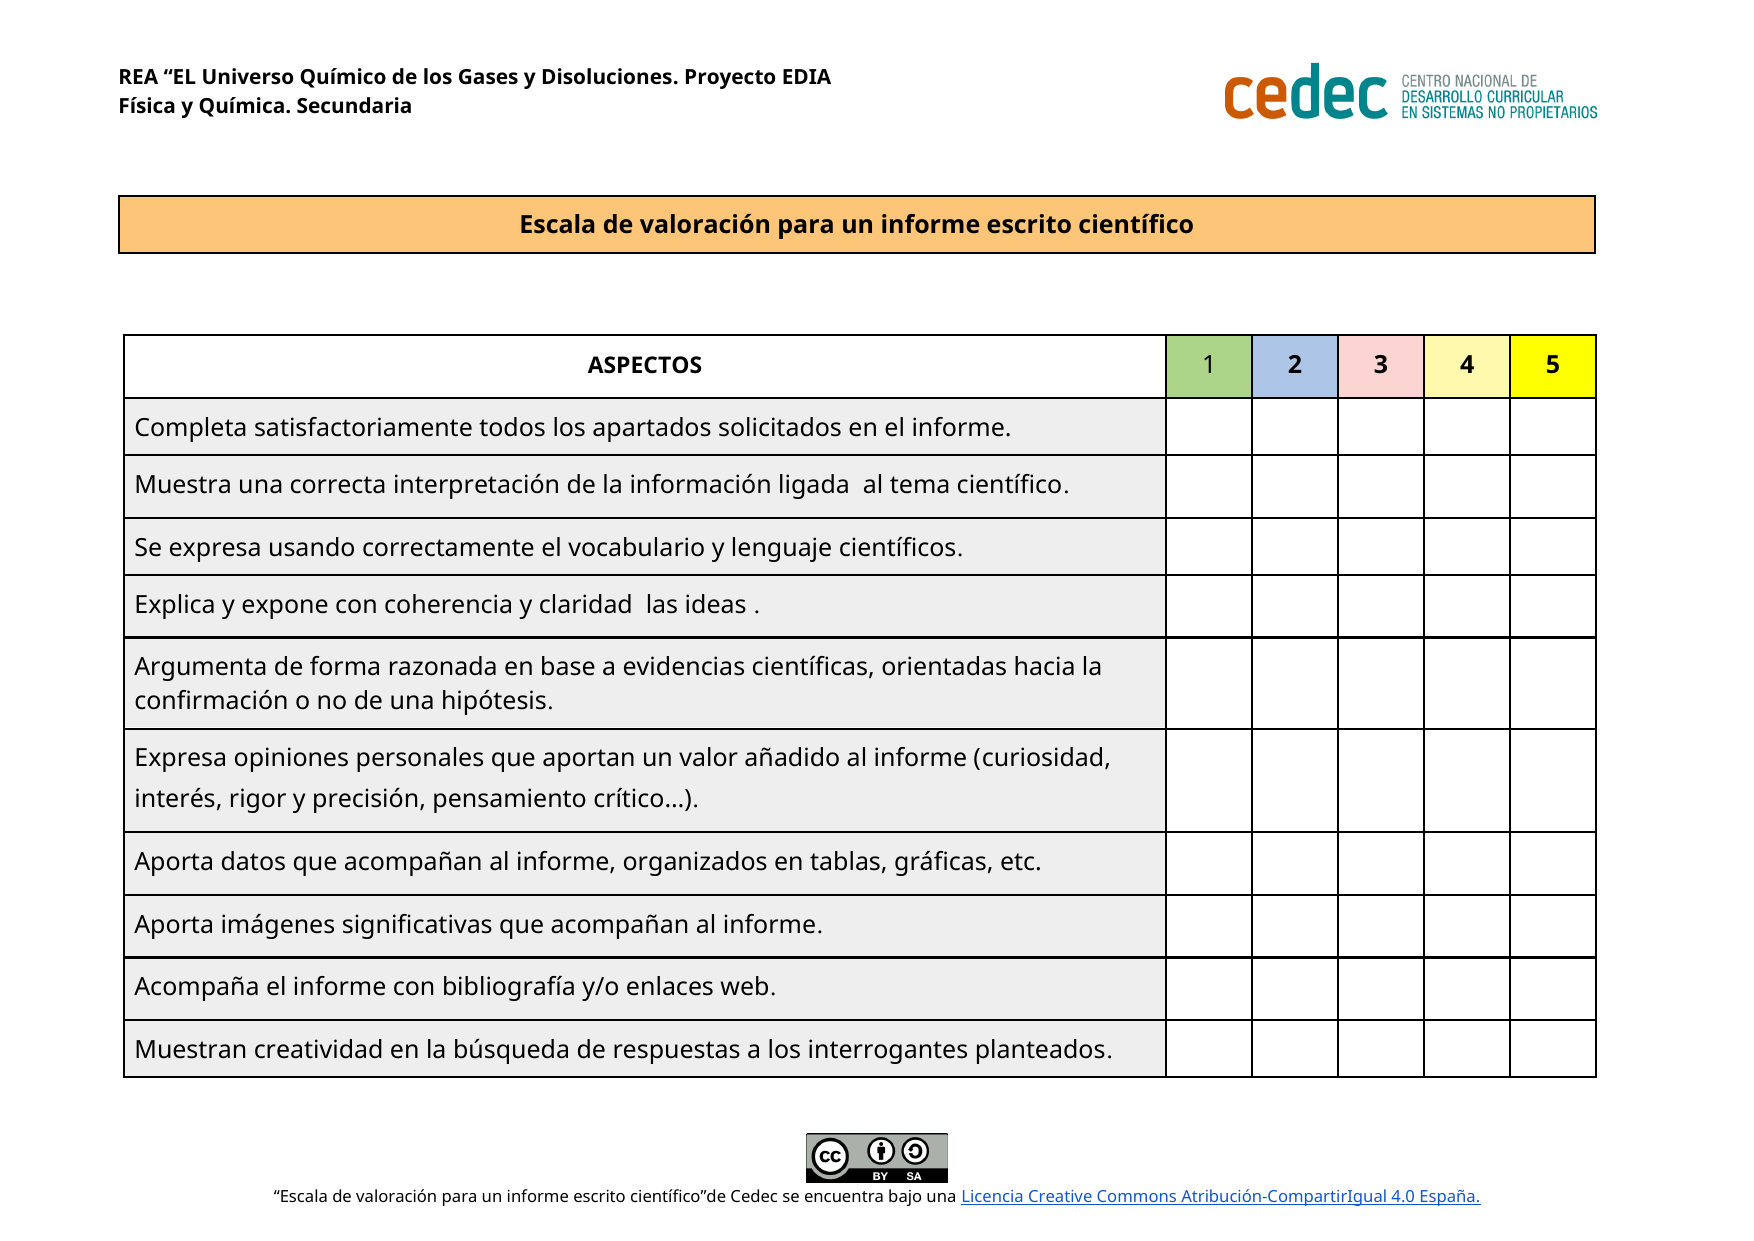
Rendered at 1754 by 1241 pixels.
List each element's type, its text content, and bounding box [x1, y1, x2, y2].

table_cell [1167, 639, 1251, 727]
table_cell [1339, 576, 1423, 636]
table_cell [1511, 1021, 1595, 1076]
table_cell [1511, 456, 1595, 517]
table_cell Se expresa usando correctamente el vocabulario y lenguaje científicos. [125, 519, 1165, 574]
table_cell [1339, 456, 1423, 517]
table_cell [1425, 456, 1509, 517]
table_cell [1425, 730, 1509, 831]
table_cell [1511, 896, 1595, 956]
table_cell [1511, 576, 1595, 636]
table_cell [1167, 576, 1251, 636]
table_cell [1253, 639, 1337, 727]
table_cell [1339, 896, 1423, 956]
table_header ASPECTOS [125, 336, 1165, 397]
table_cell Aporta datos que acompañan al informe, organizados en tablas, gráficas, etc. [125, 833, 1165, 894]
table_cell [1167, 896, 1251, 956]
table_cell [1425, 833, 1509, 894]
table_cell [1425, 519, 1509, 574]
table_cell [1253, 730, 1337, 831]
table_cell [1511, 730, 1595, 831]
table_cell Explica y expone con coherencia y claridad las ideas . [125, 576, 1165, 636]
table_cell [1339, 639, 1423, 727]
table_cell [1167, 959, 1251, 1019]
table_cell Argumenta de forma razonada en base a evidencias científicas, orientadas hacia la confirmación o no de una hipótesis. [125, 639, 1165, 727]
table_cell [1425, 959, 1509, 1019]
table_cell [1253, 959, 1337, 1019]
table_cell Muestra una correcta interpretación de la información ligada al tema científico. [125, 456, 1165, 517]
table_cell [1511, 519, 1595, 574]
table_cell [1253, 519, 1337, 574]
table_cell [1167, 519, 1251, 574]
table_cell [1511, 399, 1595, 454]
picture [806, 1133, 948, 1183]
table_header 3 [1339, 336, 1423, 397]
table_cell [1425, 399, 1509, 454]
table_cell [1253, 833, 1337, 894]
table_cell [1425, 576, 1509, 636]
table_cell Acompaña el informe con bibliografía y/o enlaces web. [125, 959, 1165, 1019]
table_cell [1167, 833, 1251, 894]
table_header 2 [1253, 336, 1337, 397]
table_cell [1425, 639, 1509, 727]
table_cell [1253, 576, 1337, 636]
table_cell [1167, 399, 1251, 454]
table_cell [1425, 1021, 1509, 1076]
table_header 1 [1167, 336, 1251, 397]
table_cell [1339, 1021, 1423, 1076]
table_header Escala de valoración para un informe escrito científico [120, 197, 1594, 252]
table_cell [1339, 833, 1423, 894]
table_cell Aporta imágenes significativas que acompañan al informe. [125, 896, 1165, 956]
table_cell [1511, 639, 1595, 727]
table_cell [1253, 399, 1337, 454]
table_cell [1253, 896, 1337, 956]
table_header 5 [1511, 336, 1595, 397]
table_cell [1167, 1021, 1251, 1076]
picture [1222, 60, 1606, 129]
table_cell [1253, 1021, 1337, 1076]
table_cell [1339, 519, 1423, 574]
table_cell [1167, 730, 1251, 831]
table_header 4 [1425, 336, 1509, 397]
table_cell [1339, 959, 1423, 1019]
table_cell [1339, 399, 1423, 454]
table_cell [1167, 456, 1251, 517]
table_cell Completa satisfactoriamente todos los apartados solicitados en el informe. [125, 399, 1165, 454]
table_cell [1339, 730, 1423, 831]
table_cell [1425, 896, 1509, 956]
table_cell Expresa opiniones personales que aportan un valor añadido al informe (curiosidad, interés, rigor y precisión, pensamiento crítico…). [125, 730, 1165, 831]
table_cell [1253, 456, 1337, 517]
table_cell Muestran creatividad en la búsqueda de respuestas a los interrogantes planteados. [125, 1021, 1165, 1076]
table_cell [1511, 833, 1595, 894]
table_cell [1511, 959, 1595, 1019]
